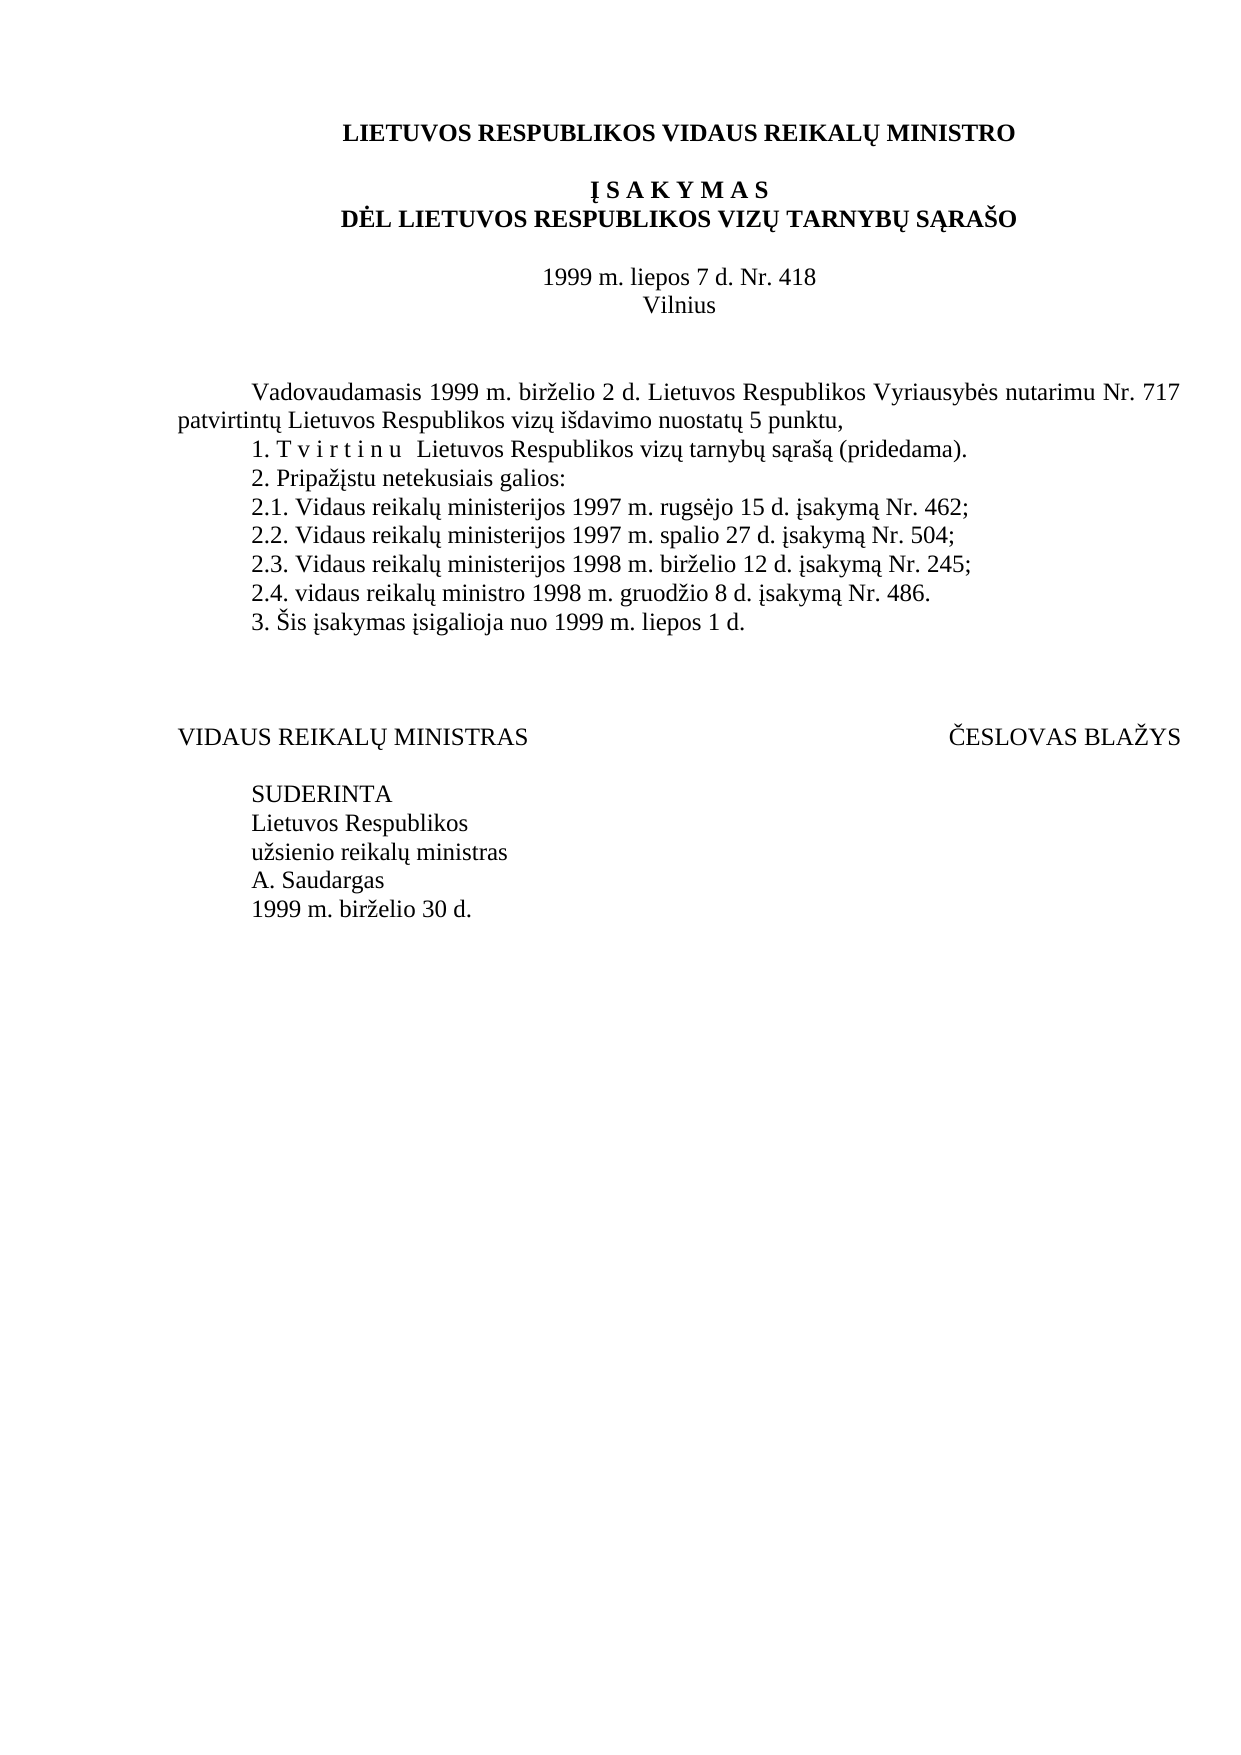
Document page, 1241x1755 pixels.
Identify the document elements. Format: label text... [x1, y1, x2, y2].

text DĖL LIETUVOS RESPUBLIKOS VIZŲ TARNYBŲ SĄRAŠO [177, 204, 1181, 233]
text 1999 m. birželio 30 d. [177, 894, 1181, 923]
text 1999 m. liepos 7 d. Nr. 418 [177, 262, 1181, 291]
text 2.4. vidaus reikalų ministro 1998 m. gruodžio 8 d. įsakymą Nr. 486. [177, 578, 1181, 607]
text 2. Pripažįstu netekusiais galios: [177, 463, 1181, 492]
text A. Saudargas [177, 866, 1181, 894]
text Lietuvos Respublikos [177, 808, 1181, 837]
text 1. Tvirtinu Lietuvos Respublikos vizų tarnybų sąrašą (pridedama). [177, 434, 1181, 463]
text užsienio reikalų ministras [177, 837, 1181, 866]
text VIDAUS REIKALŲ MINISTRAS ČESLOVAS BLAŽYS [177, 722, 1181, 751]
text Vadovaudamasis 1999 m. birželio 2 d. Lietuvos Respublikos Vyriausybės nutarimu Nr. 717 patvirtintų Lietuvos Respublikos vizų išdavimo nuostatų 5 punktu, [177, 377, 1181, 434]
text 3. Šis įsakymas įsigalioja nuo 1999 m. liepos 1 d. [177, 607, 1181, 636]
text 2.3. Vidaus reikalų ministerijos 1998 m. birželio 12 d. įsakymą Nr. 245; [177, 549, 1181, 578]
text 2.2. Vidaus reikalų ministerijos 1997 m. spalio 27 d. įsakymą Nr. 504; [177, 521, 1181, 549]
text Vilnius [177, 291, 1181, 319]
text Į S A K Y M A S [177, 176, 1181, 204]
text 2.1. Vidaus reikalų ministerijos 1997 m. rugsėjo 15 d. įsakymą Nr. 462; [177, 492, 1181, 521]
text SUDERINTA [177, 779, 1181, 808]
text LIETUVOS RESPUBLIKOS VIDAUS REIKALŲ MINISTRO [177, 118, 1181, 147]
